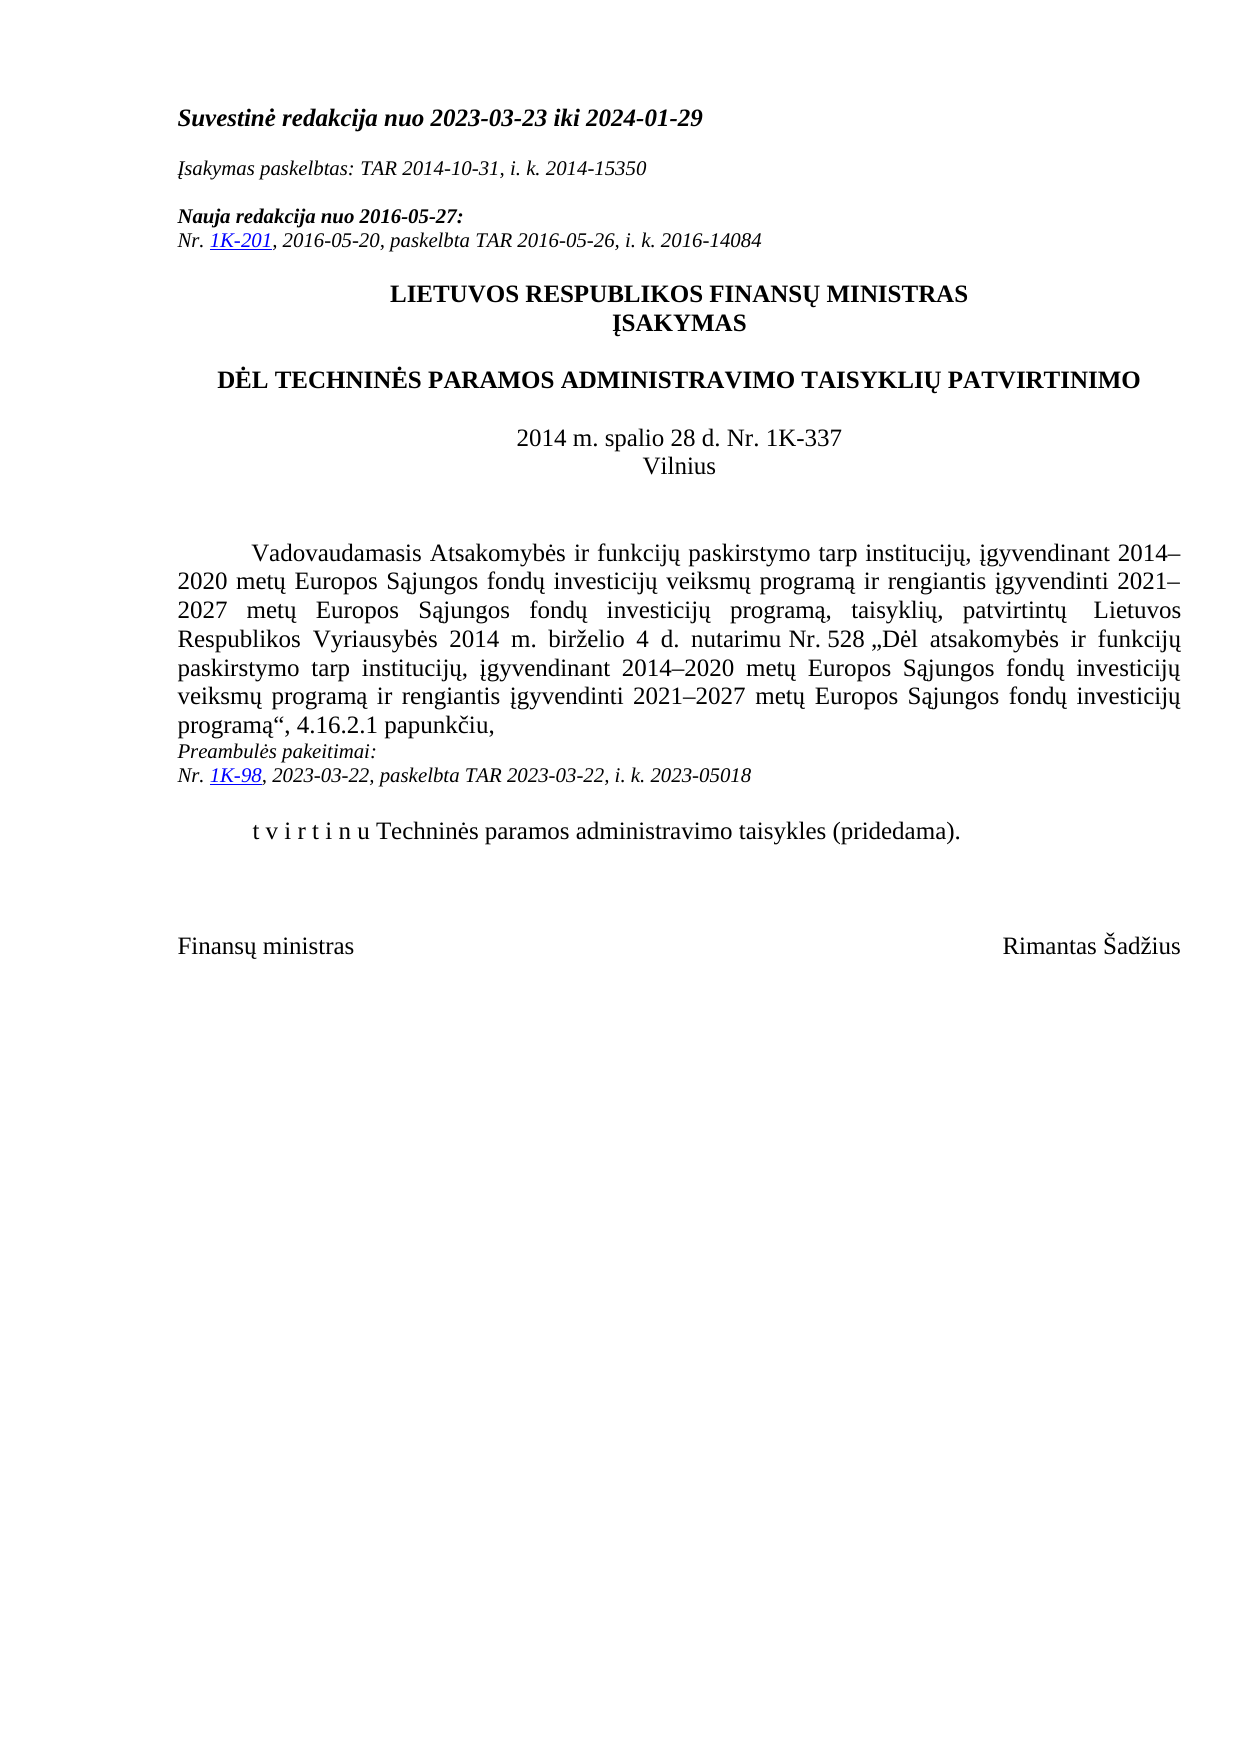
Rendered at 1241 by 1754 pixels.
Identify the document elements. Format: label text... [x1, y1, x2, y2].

text Suvestinė redakcija nuo 2023-03-23 iki 2024-01-29 [177, 103, 1181, 132]
text Finansų ministras Rimantas Šadžius [177, 931, 1181, 959]
text Vilnius [177, 451, 1181, 480]
text Nr. 1K-201, 2016-05-20, paskelbta TAR 2016-05-26, i. k. 2016-14084 [177, 228, 1181, 252]
text t v i r t i n u Techninės paramos administravimo taisykles (pridedama). [177, 816, 1181, 844]
text Preambulės pakeitimai: [177, 739, 1181, 763]
text DĖL TECHNINĖS PARAMOS ADMINISTRAVIMO TAISYKLIŲ PATVIRTINIMO [177, 365, 1181, 394]
text LIETUVOS RESPUBLIKOS FINANSŲ MINISTRAS [177, 279, 1181, 308]
text ĮSAKYMAS [177, 308, 1181, 336]
text Vadovaudamasis Atsakomybės ir funkcijų paskirstymo tarp institucijų, įgyvendinant 2014–2020 metų Europos Sąjungos fondų investicijų veiksmų programą ir rengiantis įgyvendinti 2021–2027 metų Europos Sąjungos fondų investicijų programą, taisyklių, patvirtintų Lietuvos Respublikos Vyriausybės 2014 m. birželio 4 d. nutarimu Nr. 528 „Dėl atsakomybės ir funkcijų paskirstymo tarp institucijų, įgyvendinant 2014–2020 metų Europos Sąjungos fondų investicijų veiksmų programą ir rengiantis įgyvendinti 2021–2027 metų Europos Sąjungos fondų investicijų programą“, 4.16.2.1 papunkčiu, [177, 538, 1181, 739]
text Nr. 1K-98, 2023-03-22, paskelbta TAR 2023-03-22, i. k. 2023-05018 [177, 763, 1181, 787]
text 2014 m. spalio 28 d. Nr. 1K-337 [177, 423, 1181, 451]
text Nauja redakcija nuo 2016-05-27: [177, 204, 1181, 228]
text Įsakymas paskelbtas: TAR 2014-10-31, i. k. 2014-15350 [177, 156, 1181, 180]
